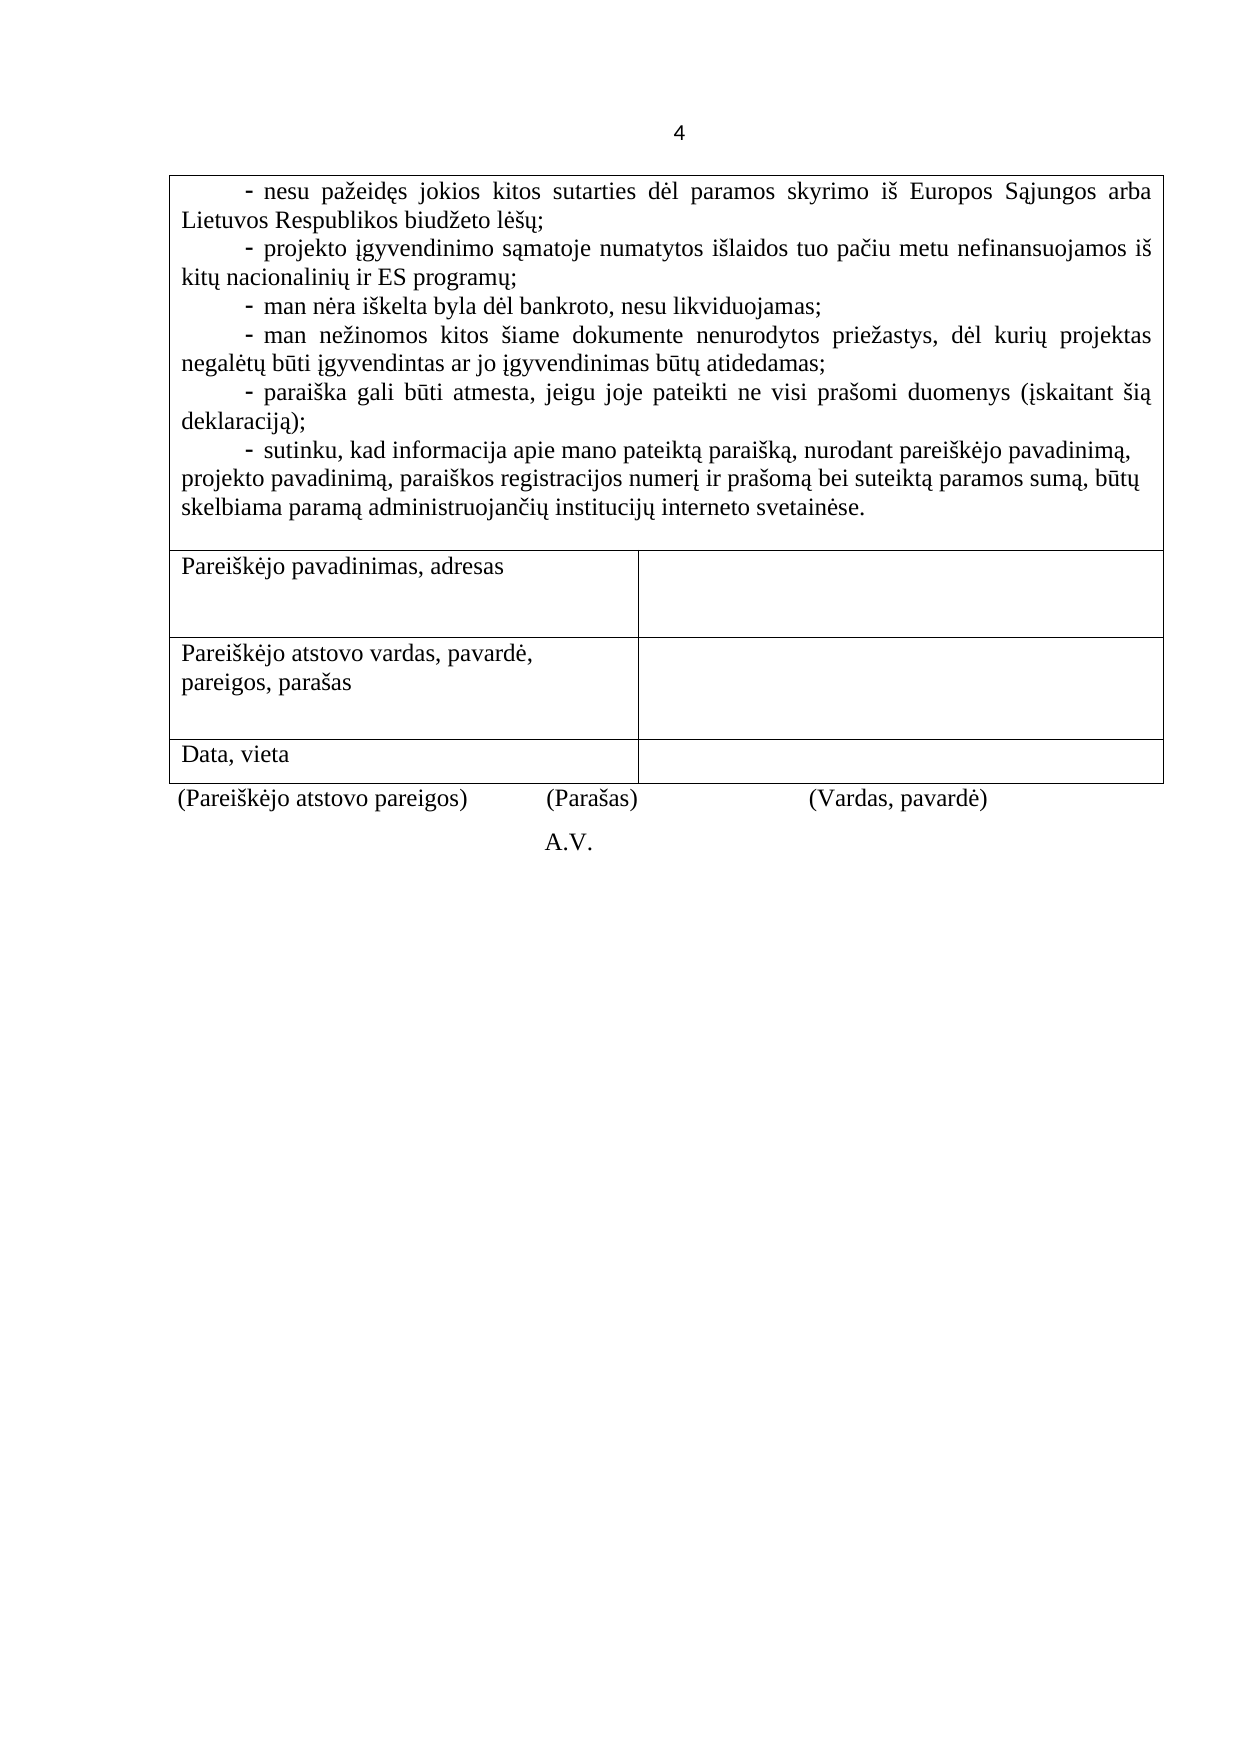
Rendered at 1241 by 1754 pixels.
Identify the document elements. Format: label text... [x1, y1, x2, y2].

table_cell [639, 638, 1163, 738]
table_cell Pareiškėjo atstovo vardas, pavardė, pareigos, parašas [170, 638, 638, 738]
table_cell Data, vieta [170, 740, 638, 782]
table_cell Pareiškėjo pavadinimas, adresas [170, 551, 638, 637]
text (Pareiškėjo atstovo pareigos) (Parašas) (Vardas, pavardė) [177, 783, 1181, 812]
table_header  nesu pažeidęs jokios kitos sutarties dėl paramos skyrimo iš Europos Sąjungos arba Lietuvos Respublikos biudžeto lėšų;  projekto įgyvendinimo sąmatoje numatytos išlaidos tuo pačiu metu nefinansuojamos iš kitų nacionalinių ir ES programų;  man nėra iškelta byla dėl bankroto, nesu likviduojamas;  man nežinomos kitos šiame dokumente nenurodytos priežastys, dėl kurių projektas negalėtų būti įgyvendintas ar jo įgyvendinimas būtų atidedamas;  paraiška gali būti atmesta, jeigu joje pateikti ne visi prašomi duomenys (įskaitant šią deklaraciją);  sutinku, kad informacija apie mano pateiktą paraišką, nurodant pareiškėjo pavadinimą, projekto pavadinimą, paraiškos registracijos numerį ir prašomą bei suteiktą paramos sumą, būtų skelbiama paramą administruojančių institucijų interneto svetainėse. [170, 176, 1163, 550]
text A.V. [327, 827, 1181, 855]
table_cell [639, 740, 1163, 782]
table_cell [639, 551, 1163, 637]
